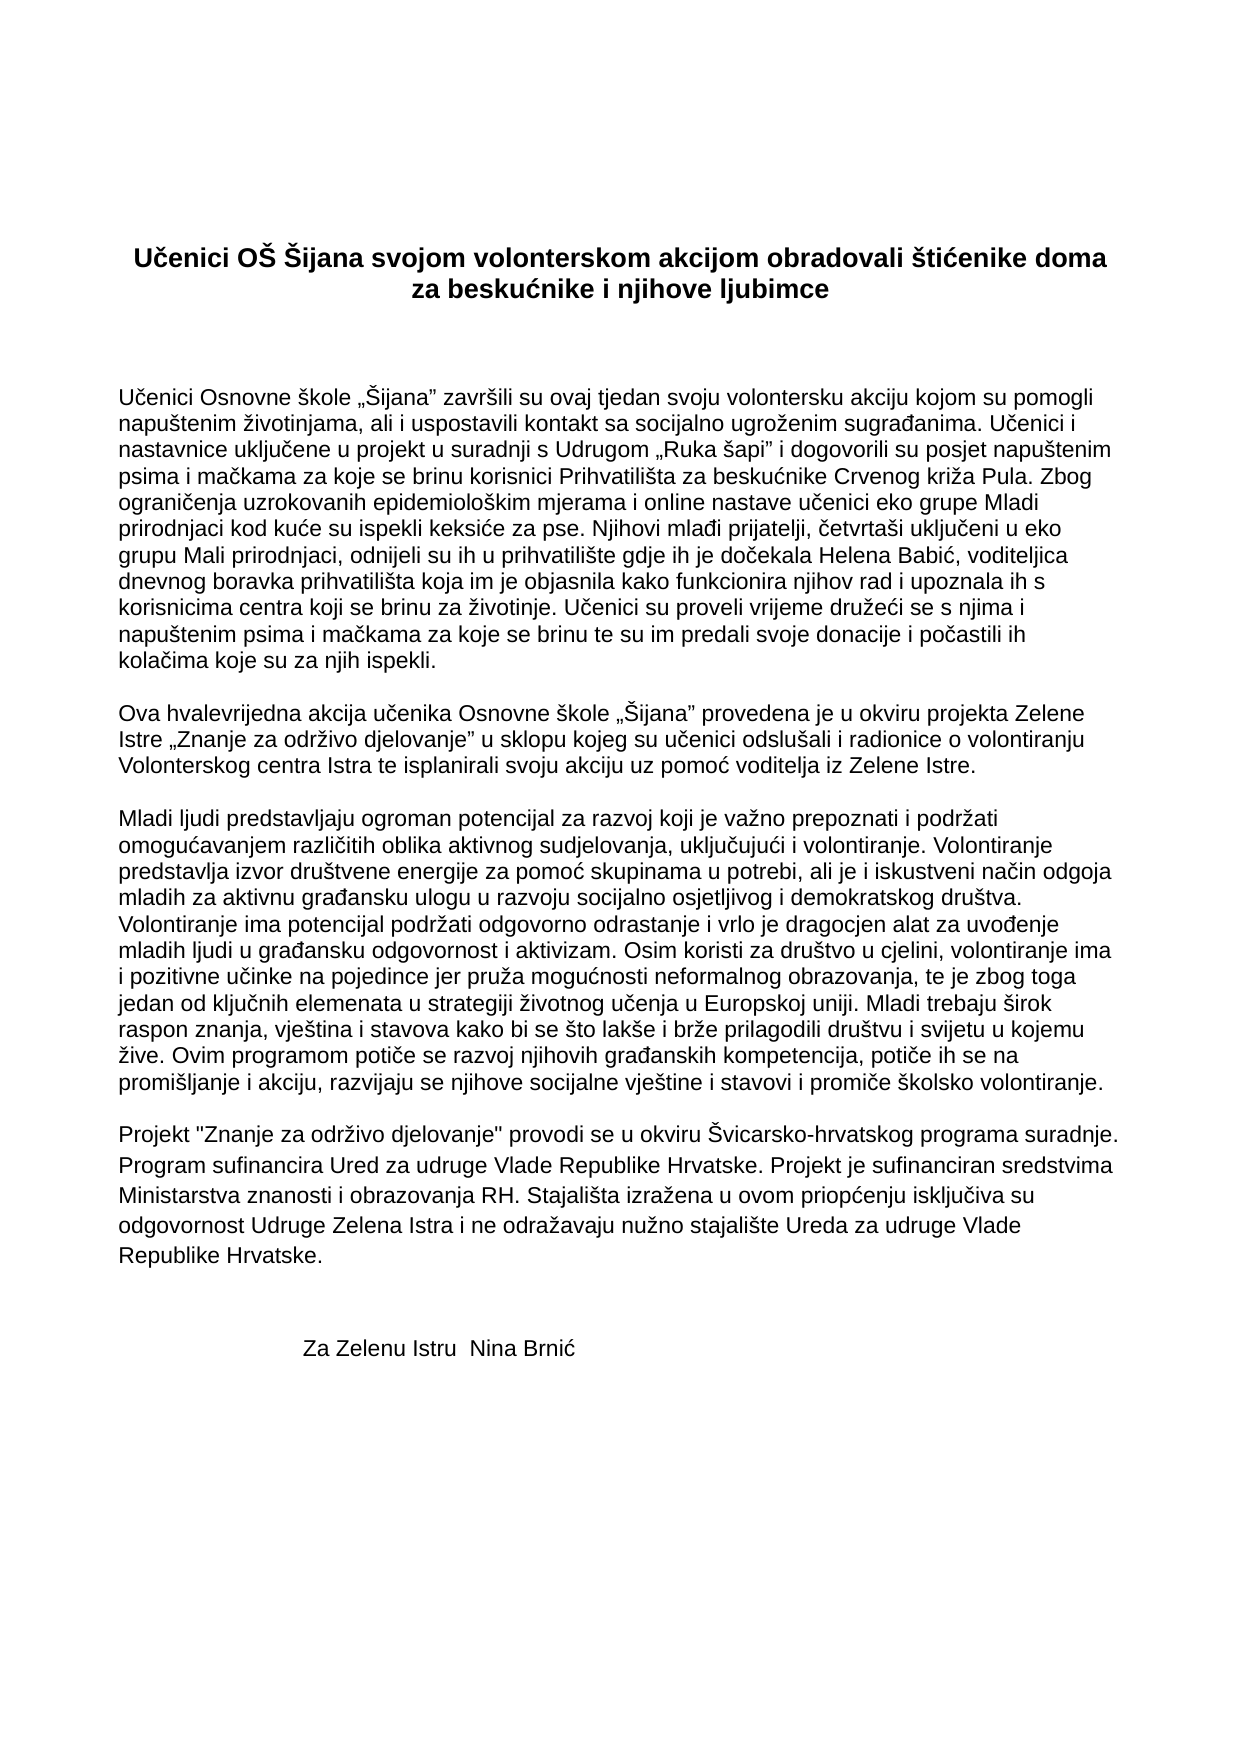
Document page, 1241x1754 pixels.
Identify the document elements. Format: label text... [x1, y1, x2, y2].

text Učenici OŠ Šijana svojom volonterskom akcijom obradovali štićenike doma za beskućnike i njihove ljubimce [118, 242, 1122, 304]
text Učenici Osnovne škole „Šijana” završili su ovaj tjedan svoju volontersku akciju kojom su pomogli napuštenim životinjama, ali i uspostavili kontakt sa socijalno ugroženim sugrađanima. Učenici i nastavnice uključene u projekt u suradnji s Udrugom „Ruka šapi” i dogovorili su posjet napuštenim psima i mačkama za koje se brinu korisnici Prihvatilišta za beskućnike Crvenog križa Pula. Zbog ograničenja uzrokovanih epidemiološkim mjerama i online nastave učenici eko grupe Mladi prirodnjaci kod kuće su ispekli keksiće za pse. Njihovi mlađi prijatelji, četvrtaši uključeni u eko grupu Mali prirodnjaci, odnijeli su ih u prihvatilište gdje ih je dočekala Helena Babić, voditeljica dnevnog boravka prihvatilišta koja im je objasnila kako funkcionira njihov rad i upoznala ih s korisnicima centra koji se brinu za životinje. Učenici su proveli vrijeme družeći se s njima i napuštenim psima i mačkama za koje se brinu te su im predali svoje donacije i počastili ih kolačima koje su za njih ispekli. [118, 383, 1122, 673]
text Projekt "Znanje za održivo djelovanje" provodi se u okviru Švicarsko-hrvatskog programa suradnje. Program sufinancira Ured za udruge Vlade Republike Hrvatske. Projekt je sufinanciran sredstvima Ministarstva znanosti i obrazovanja RH. Stajališta izražena u ovom priopćenju isključiva su odgovornost Udruge Zelena Istra i ne odražavaju nužno stajalište Ureda za udruge Vlade Republike Hrvatske. [118, 1121, 1122, 1269]
text Ova hvalevrijedna akcija učenika Osnovne škole „Šijana” provedena je u okviru projekta Zelene Istre „Znanje za održivo djelovanje” u sklopu kojeg su učenici odslušali i radionice o volontiranju Volonterskog centra Istra te isplanirali svoju akciju uz pomoć voditelja iz Zelene Istre. [118, 700, 1122, 779]
text Za Zelenu Istru Nina Brnić [118, 1335, 1122, 1361]
text Mladi ljudi predstavljaju ogroman potencijal za razvoj koji je važno prepoznati i podržati omogućavanjem različitih oblika aktivnog sudjelovanja, uključujući i volontiranje. Volontiranje predstavlja izvor društvene energije za pomoć skupinama u potrebi, ali je i iskustveni način odgoja mladih za aktivnu građansku ulogu u razvoju socijalno osjetljivog i demokratskog društva. Volontiranje ima potencijal podržati odgovorno odrastanje i vrlo je dragocjen alat za uvođenje mladih ljudi u građansku odgovornost i aktivizam. Osim koristi za društvo u cjelini, volontiranje ima i pozitivne učinke na pojedince jer pruža mogućnosti neformalnog obrazovanja, te je zbog toga jedan od ključnih elemenata u strategiji životnog učenja u Europskoj uniji. Mladi trebaju širok raspon znanja, vještina i stavova kako bi se što lakše i brže prilagodili društvu i svijetu u kojemu žive. Ovim programom potiče se razvoj njihovih građanskih kompetencija, potiče ih se na promišljanje i akciju, razvijaju se njihove socijalne vještine i stavovi i promiče školsko volontiranje. [118, 805, 1122, 1095]
